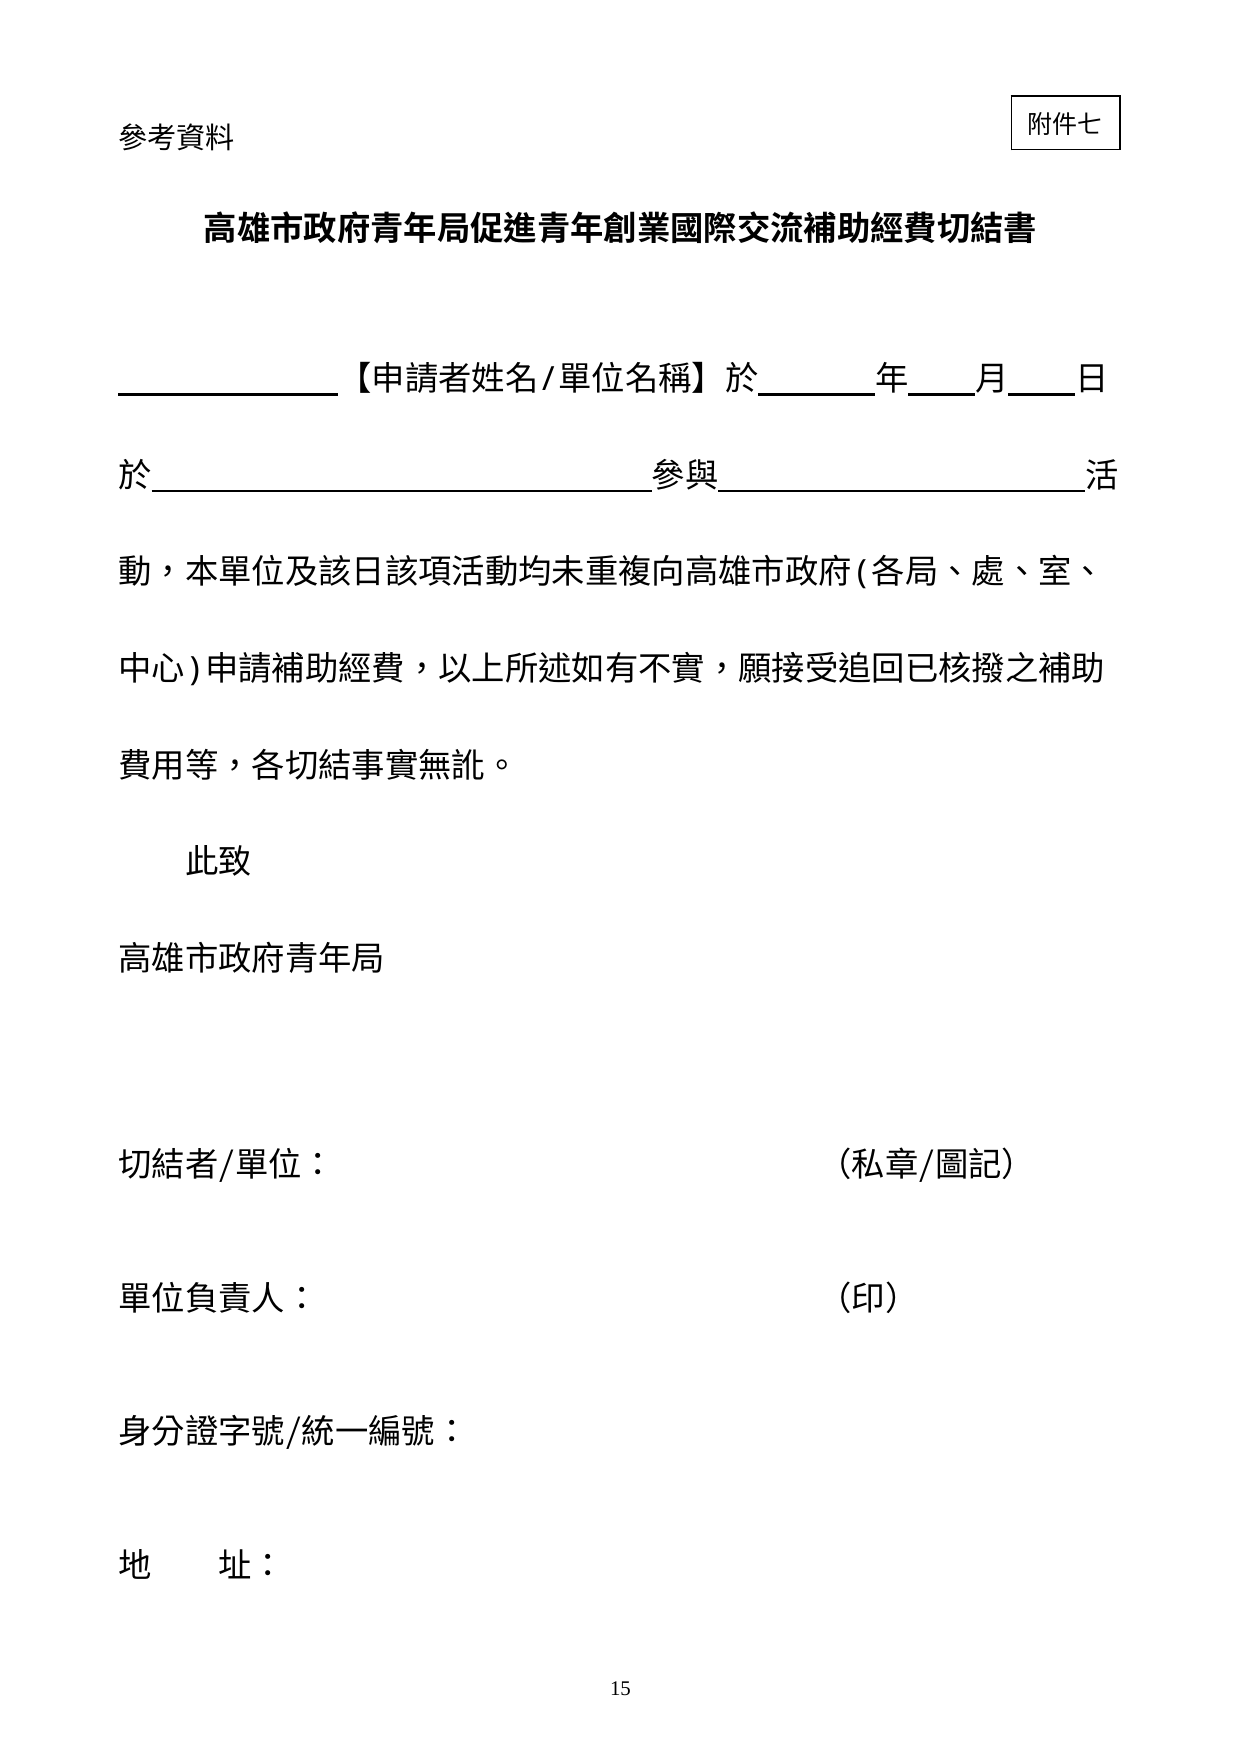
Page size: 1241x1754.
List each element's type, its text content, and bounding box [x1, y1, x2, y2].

text 切結者/單位： （私章/圖記） [118, 1137, 1122, 1186]
text 地 址： [118, 1539, 1122, 1587]
text 參考資料 [118, 94, 1122, 157]
text 身分證字號/統一編號： [118, 1405, 1122, 1453]
text 高雄市政府青年局促進青年創業國際交流補助經費切結書 [118, 157, 1122, 261]
text 此致 [118, 835, 1122, 883]
text 【申請者姓名/單位名稱】於 年 月 日於 參與 活動，本單位及該日該項活動均未重複向高雄市政府(各局、處、室、中心)申請補助經費，以上所述如有不實，願接受追回已核撥之補助費用等，各切結事實無訛。 [118, 352, 1122, 787]
text 高雄市政府青年局 [118, 931, 1122, 979]
text 單位負責人： （印） [118, 1271, 1122, 1319]
text 附件七 [1027, 104, 1104, 140]
